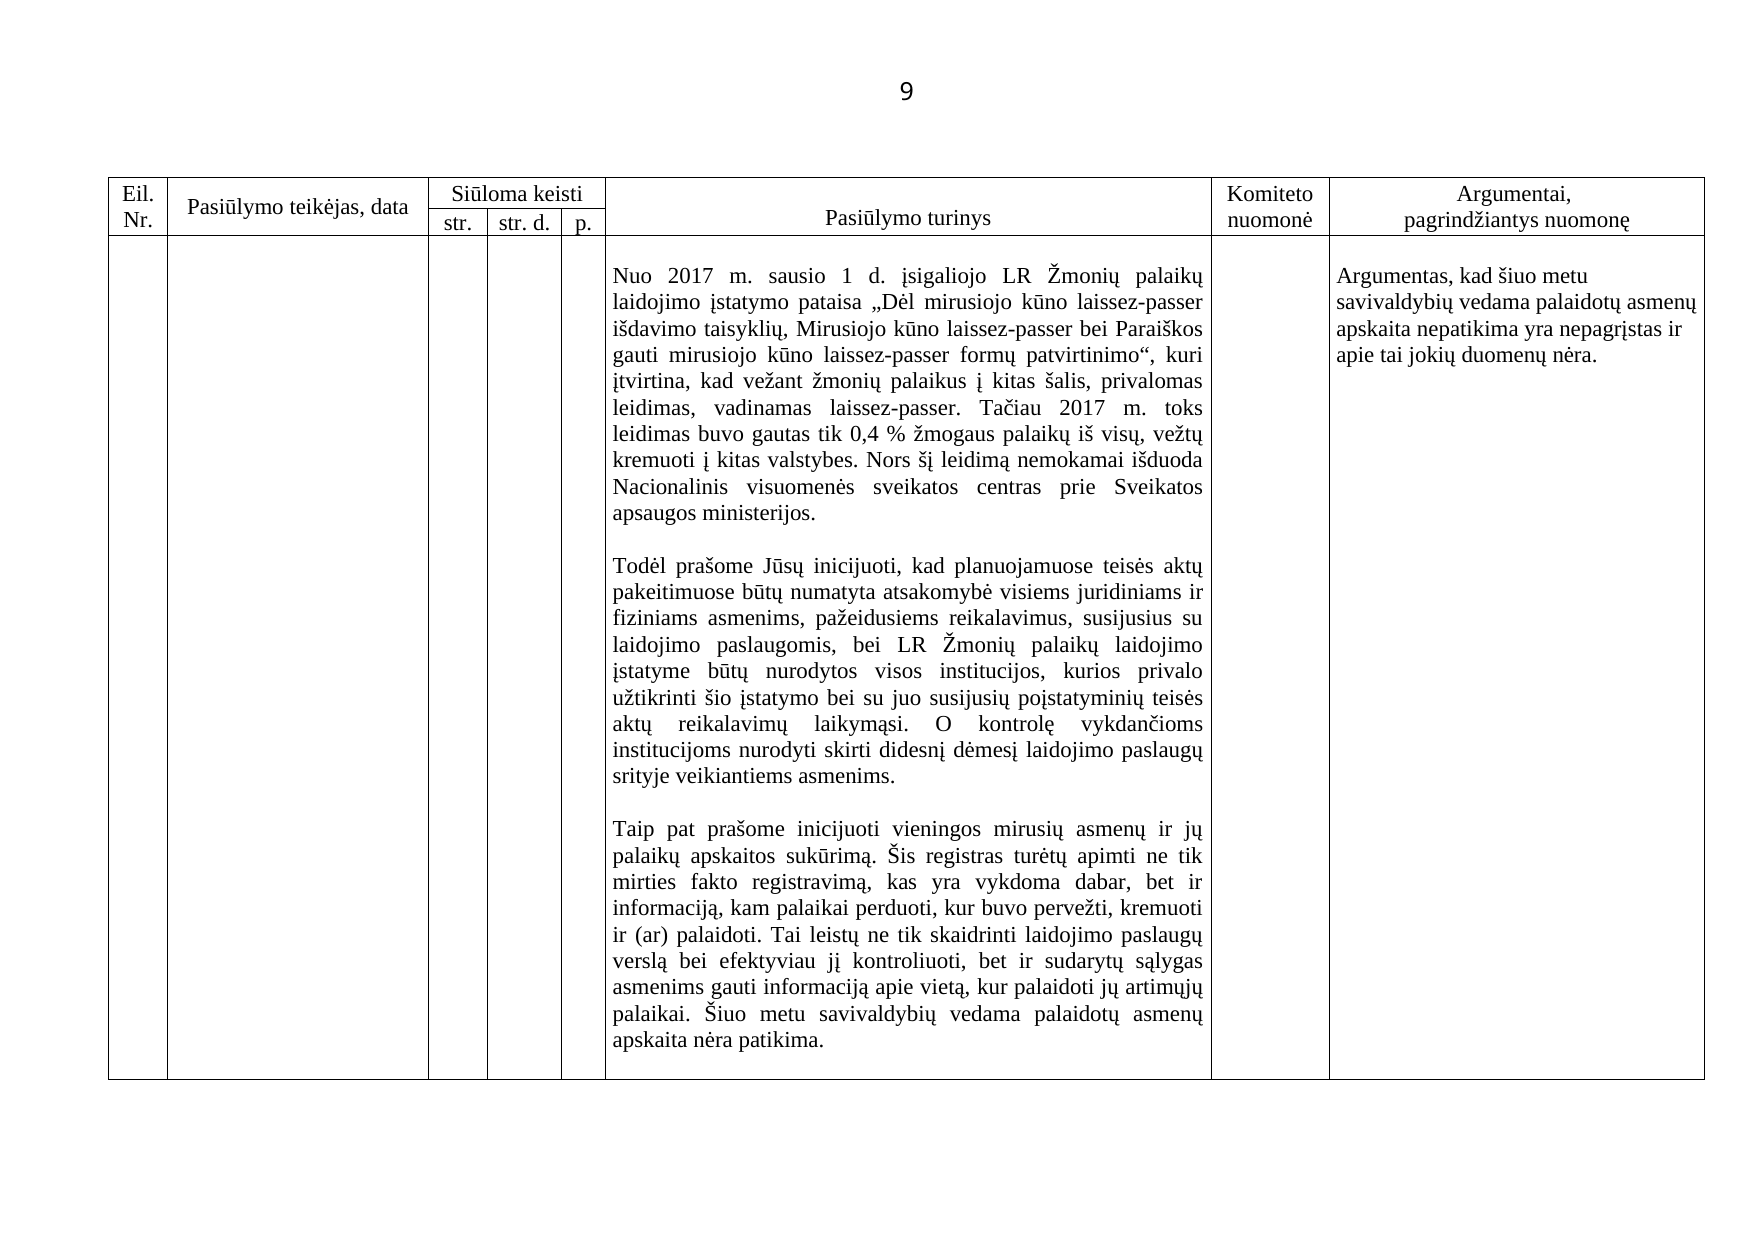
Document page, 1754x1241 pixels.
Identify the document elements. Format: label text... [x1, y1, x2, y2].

table_cell [562, 236, 605, 1079]
table_header Pasiūlymo teikėjas, data [168, 178, 428, 235]
table_cell Argumentas, kad šiuo metu savivaldybių vedama palaidotų asmenų apskaita nepatikima yra nepagrįstas ir apie tai jokių duomenų nėra. [1330, 236, 1704, 1079]
table_header Argumentai, pagrindžiantys nuomonę [1330, 178, 1704, 235]
table_cell [109, 236, 167, 1079]
table_cell [168, 236, 428, 1079]
table_header Komiteto nuomonė [1212, 178, 1329, 235]
table_cell str. d. [488, 209, 561, 235]
table_cell Nuo 2017 m. sausio 1 d. įsigaliojo LR Žmonių palaikų laidojimo įstatymo pataisa „Dėl mirusiojo kūno laissez-passer išdavimo taisyklių, Mirusiojo kūno laissez-passer bei Paraiškos gauti mirusiojo kūno laissez-passer formų patvirtinimo“, kuri įtvirtina, kad vežant žmonių palaikus į kitas šalis, privalomas leidimas, vadinamas laissez-passer. Tačiau 2017 m. toks leidimas buvo gautas tik 0,4 % žmogaus palaikų iš visų, vežtų kremuoti į kitas valstybes. Nors šį leidimą nemokamai išduoda Nacionalinis visuomenės sveikatos centras prie Sveikatos apsaugos ministerijos. Todėl prašome Jūsų inicijuoti, kad planuojamuose teisės aktų pakeitimuose būtų numatyta atsakomybė visiems juridiniams ir fiziniams asmenims, pažeidusiems reikalavimus, susijusius su laidojimo paslaugomis, bei LR Žmonių palaikų laidojimo įstatyme būtų nurodytos visos institucijos, kurios privalo užtikrinti šio įstatymo bei su juo susijusių poįstatyminių teisės aktų reikalavimų laikymąsi. O kontrolę vykdančioms institucijoms nurodyti skirti didesnį dėmesį laidojimo paslaugų srityje veikiantiems asmenims. Taip pat prašome inicijuoti vieningos mirusių asmenų ir jų palaikų apskaitos sukūrimą. Šis registras turėtų apimti ne tik mirties fakto registravimą, kas yra vykdoma dabar, bet ir informaciją, kam palaikai perduoti, kur buvo pervežti, kremuoti ir (ar) palaidoti. Tai leistų ne tik skaidrinti laidojimo paslaugų verslą bei efektyviau jį kontroliuoti, bet ir sudarytų sąlygas asmenims gauti informaciją apie vietą, kur palaidoti jų artimųjų palaikai. Šiuo metu savivaldybių vedama palaidotų asmenų apskaita nėra patikima. [606, 236, 1211, 1079]
table_header Eil. Nr. [109, 178, 167, 235]
table_cell [429, 236, 487, 1079]
table_cell [1212, 236, 1329, 1079]
table_cell p. [562, 209, 605, 235]
table_header Pasiūlymo turinys [606, 178, 1211, 235]
table_cell str. [429, 209, 487, 235]
table_header Siūloma keisti [429, 178, 605, 208]
table_cell [488, 236, 561, 1079]
